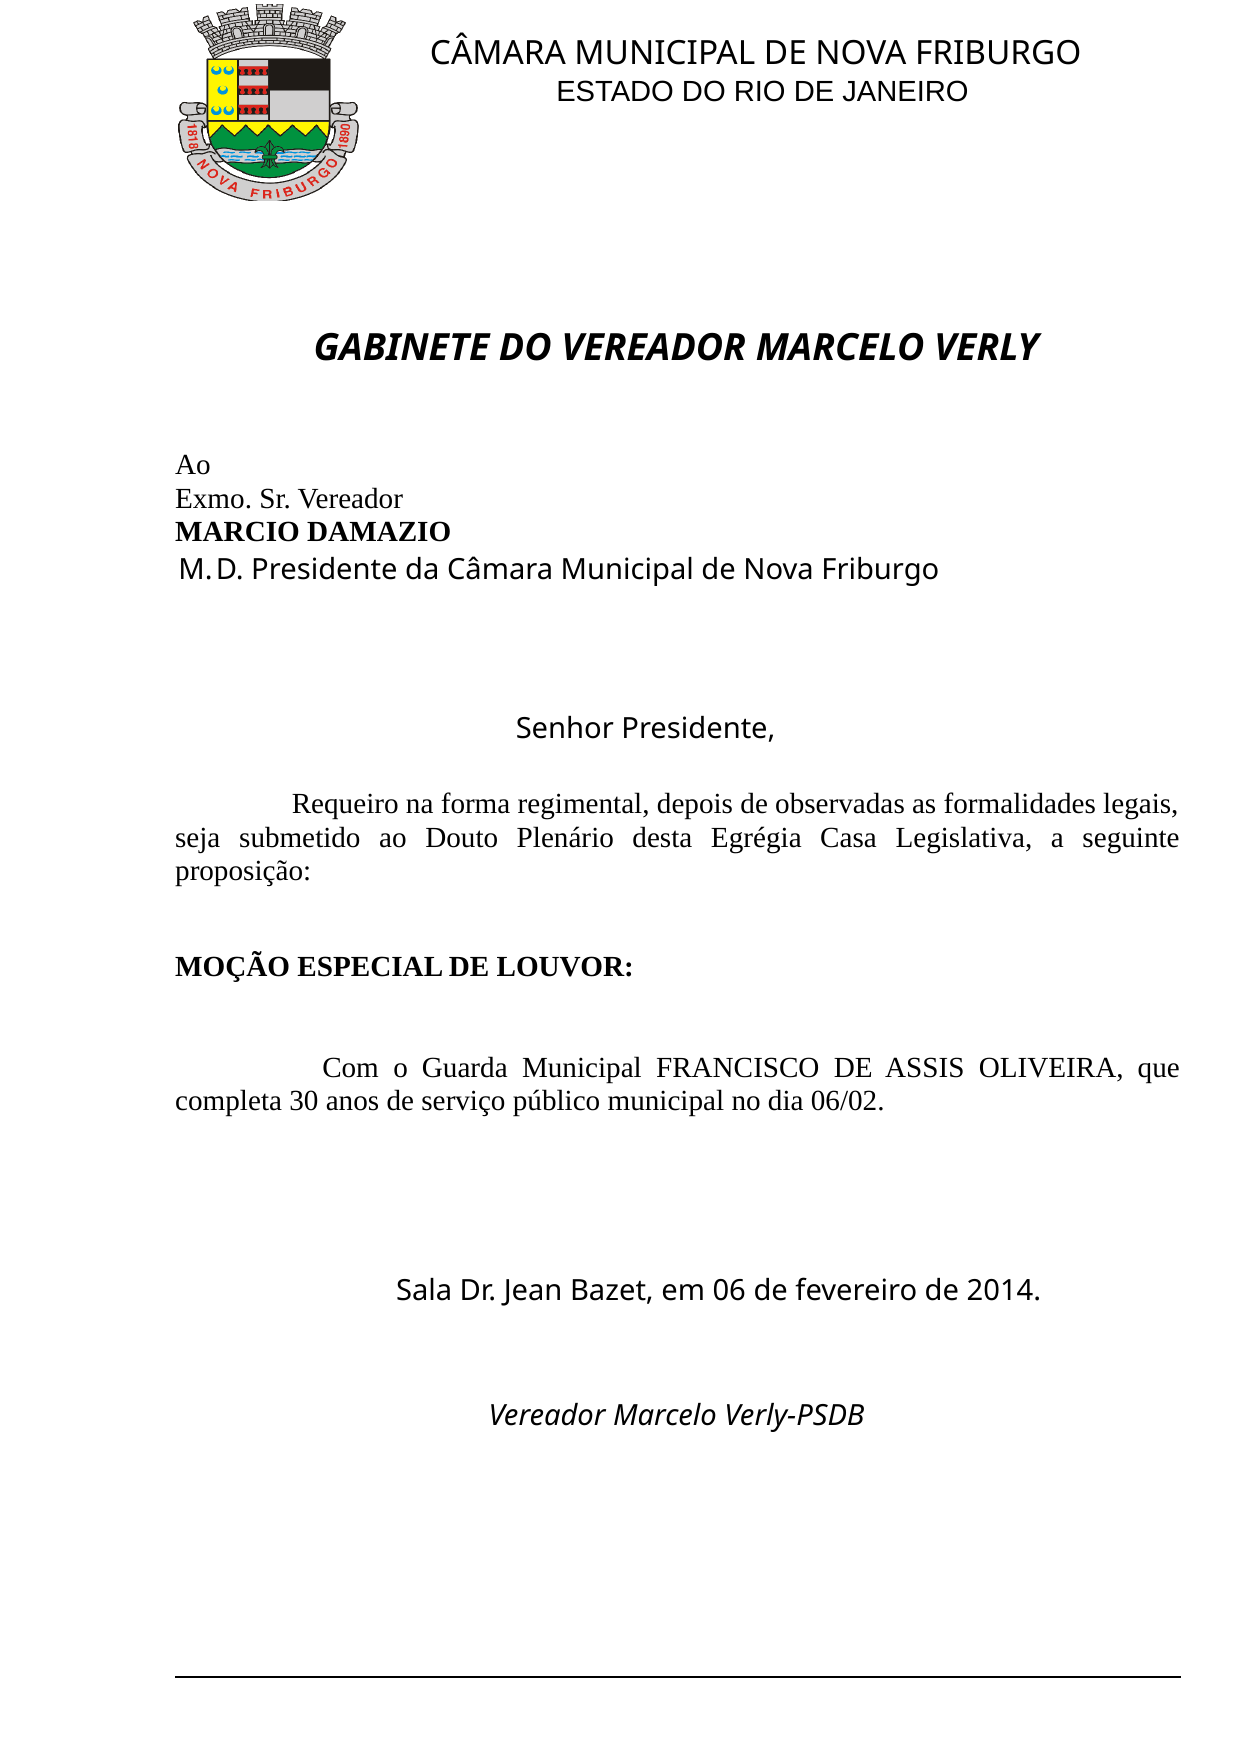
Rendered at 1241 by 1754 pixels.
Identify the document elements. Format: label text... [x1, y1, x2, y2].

text MOÇÃO ESPECIAL DE LOUVOR: [175, 949, 1181, 983]
text Sala Dr. Jean Bazet, em 06 de fevereiro de 2014. [175, 1269, 1181, 1309]
text Vereador Marcelo Verly-PSDB [175, 1394, 1181, 1434]
text Exmo. Sr. Vereador [175, 481, 1181, 514]
text Com o Guarda Municipal FRANCISCO DE ASSIS OLIVEIRA, que completa 30 anos de serviço público municipal no dia 06/02. [175, 1050, 1181, 1117]
text GABINETE DO VEREADOR MARCELO VERLY [175, 321, 1181, 372]
text Requeiro na forma regimental, depois de observadas as formalidades legais, seja submetido ao Douto Plenário desta Egrégia Casa Legislativa, a seguinte proposição: [175, 786, 1181, 887]
list D. Presidente da Câmara Municipal de Nova Friburgo [178, 548, 1181, 588]
text Senhor Presidente, [175, 707, 1181, 747]
text Ao [175, 447, 1181, 481]
text MARCIO DAMAZIO [175, 514, 1181, 548]
